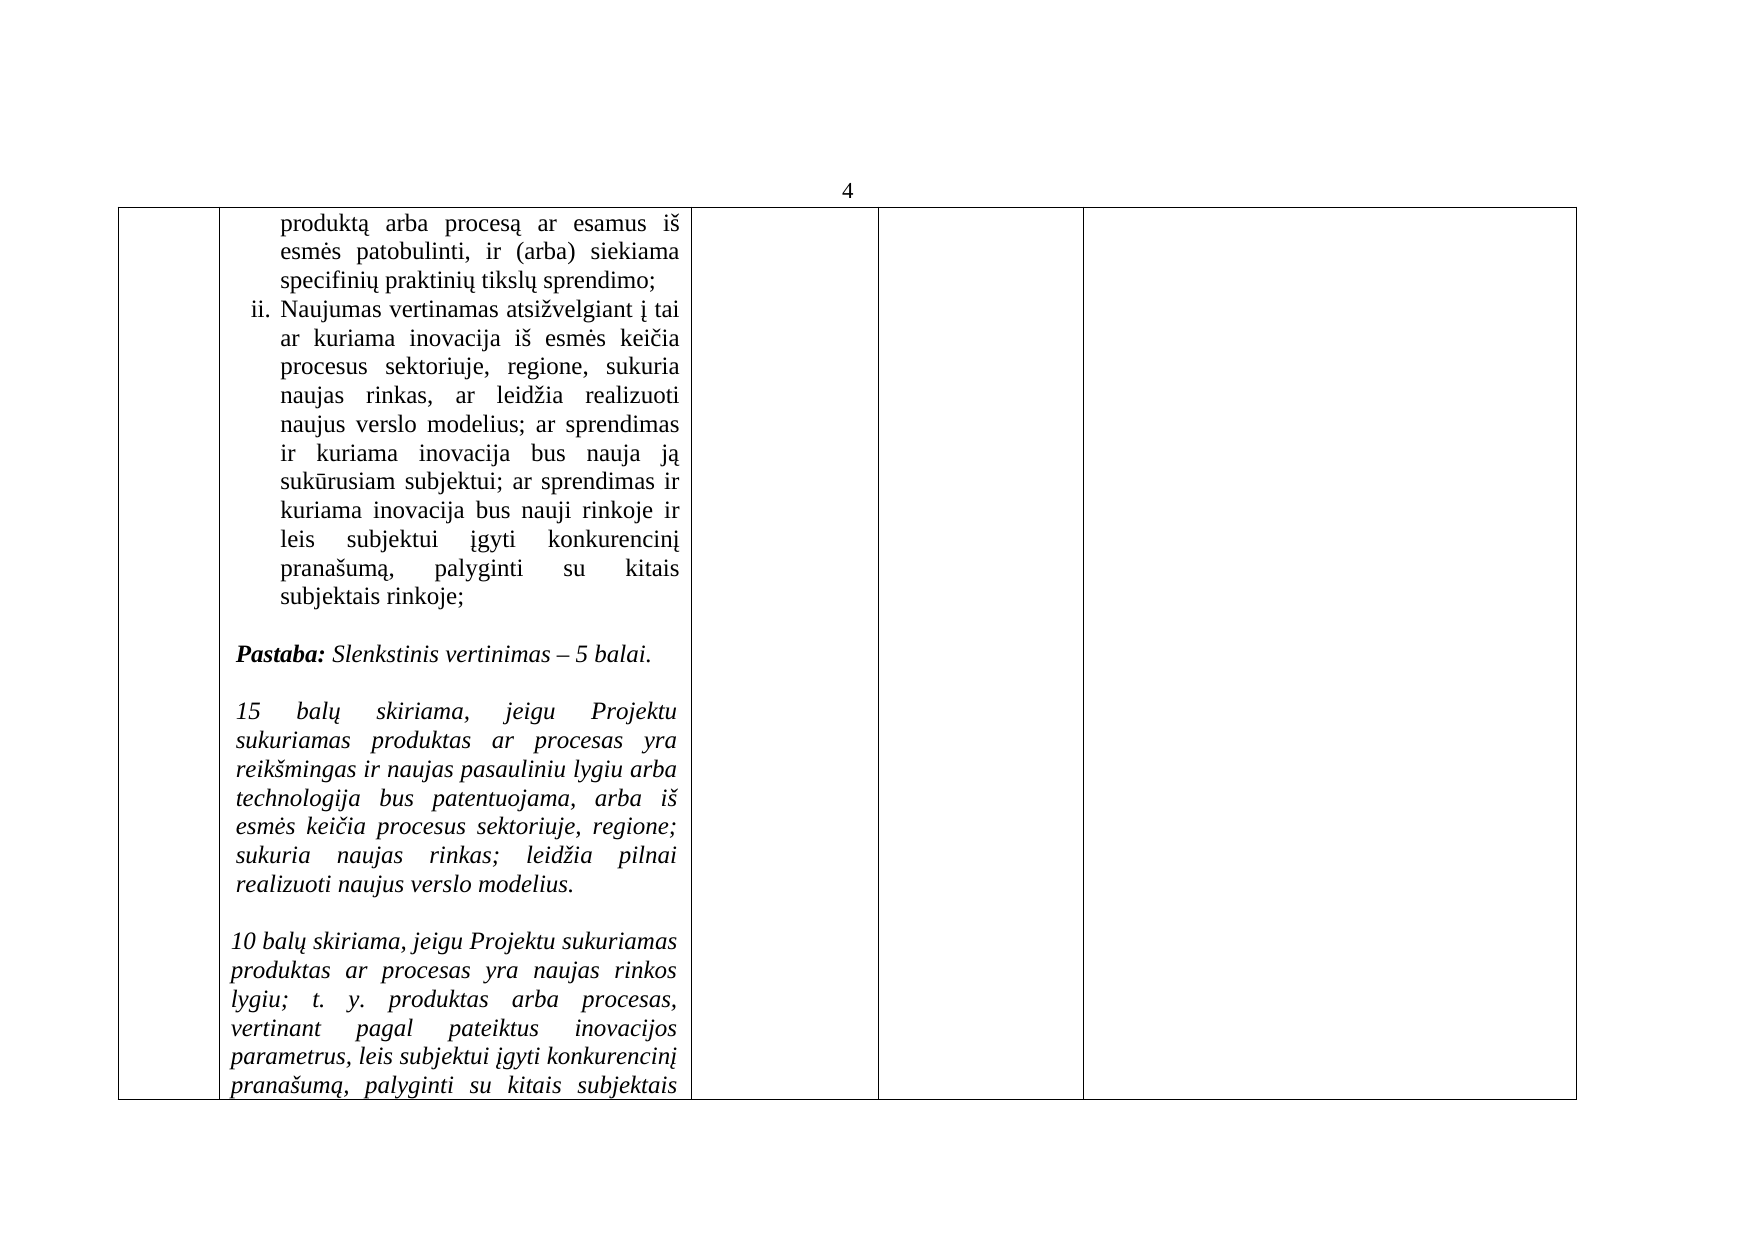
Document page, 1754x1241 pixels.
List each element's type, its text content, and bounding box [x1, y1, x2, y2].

table_cell [879, 208, 1083, 1099]
table_cell produktą arba procesą ar esamus iš esmės patobulinti, ir (arba) siekiama specifinių praktinių tikslų sprendimo; ii. Naujumas vertinamas atsižvelgiant į tai ar kuriama inovacija iš esmės keičia procesus sektoriuje, regione, sukuria naujas rinkas, ar leidžia realizuoti naujus verslo modelius; ar sprendimas ir kuriama inovacija bus nauja ją sukūrusiam subjektui; ar sprendimas ir kuriama inovacija bus nauji rinkoje ir leis subjektui įgyti konkurencinį pranašumą, palyginti su kitais subjektais rinkoje; Pastaba: Slenkstinis vertinimas – 5 balai. 15 balų skiriama, jeigu Projektu sukuriamas produktas ar procesas yra reikšmingas ir naujas pasauliniu lygiu arba technologija bus patentuojama, arba iš esmės keičia procesus sektoriuje, regione; sukuria naujas rinkas; leidžia pilnai realizuoti naujus verslo modelius. 10 balų skiriama, jeigu Projektu sukuriamas produktas ar procesas yra naujas rinkos lygiu; t. y. produktas arba procesas, vertinant pagal pateiktus inovacijos parametrus, leis subjektui įgyti konkurencinį pranašumą, palyginti su kitais subjektais [220, 208, 691, 1099]
table_cell [692, 208, 878, 1099]
table_cell [1084, 208, 1576, 1099]
table_cell [119, 208, 219, 1099]
